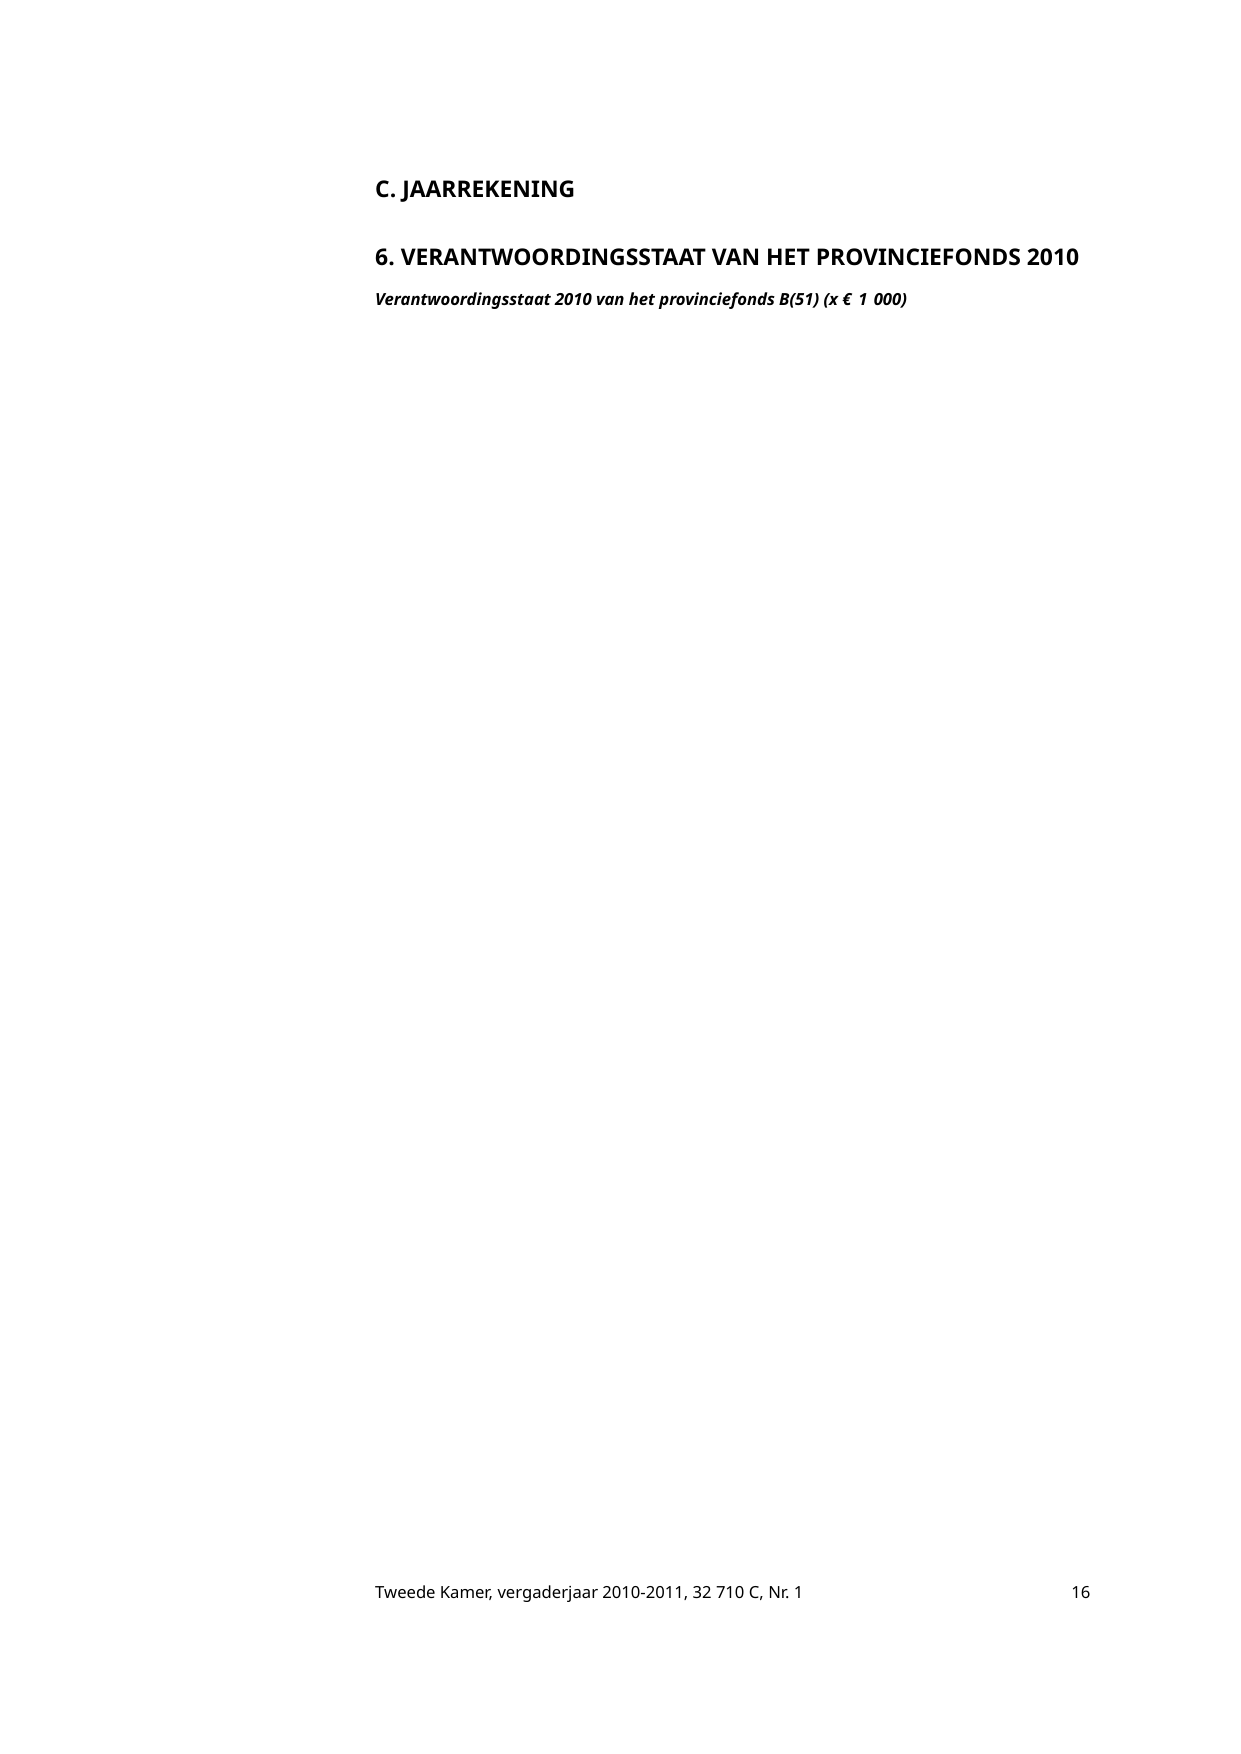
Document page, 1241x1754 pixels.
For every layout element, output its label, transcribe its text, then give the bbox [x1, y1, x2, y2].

subtitle 6. VERANTWOORDINGSSTAAT VAN HET PROVINCIEFONDS 2010 [375, 241, 1090, 272]
text Verantwoordingsstaat 2010 van het provinciefonds B(51) (x € 1 000) [375, 287, 1090, 310]
subtitle C. JAARREKENING [375, 172, 1090, 204]
